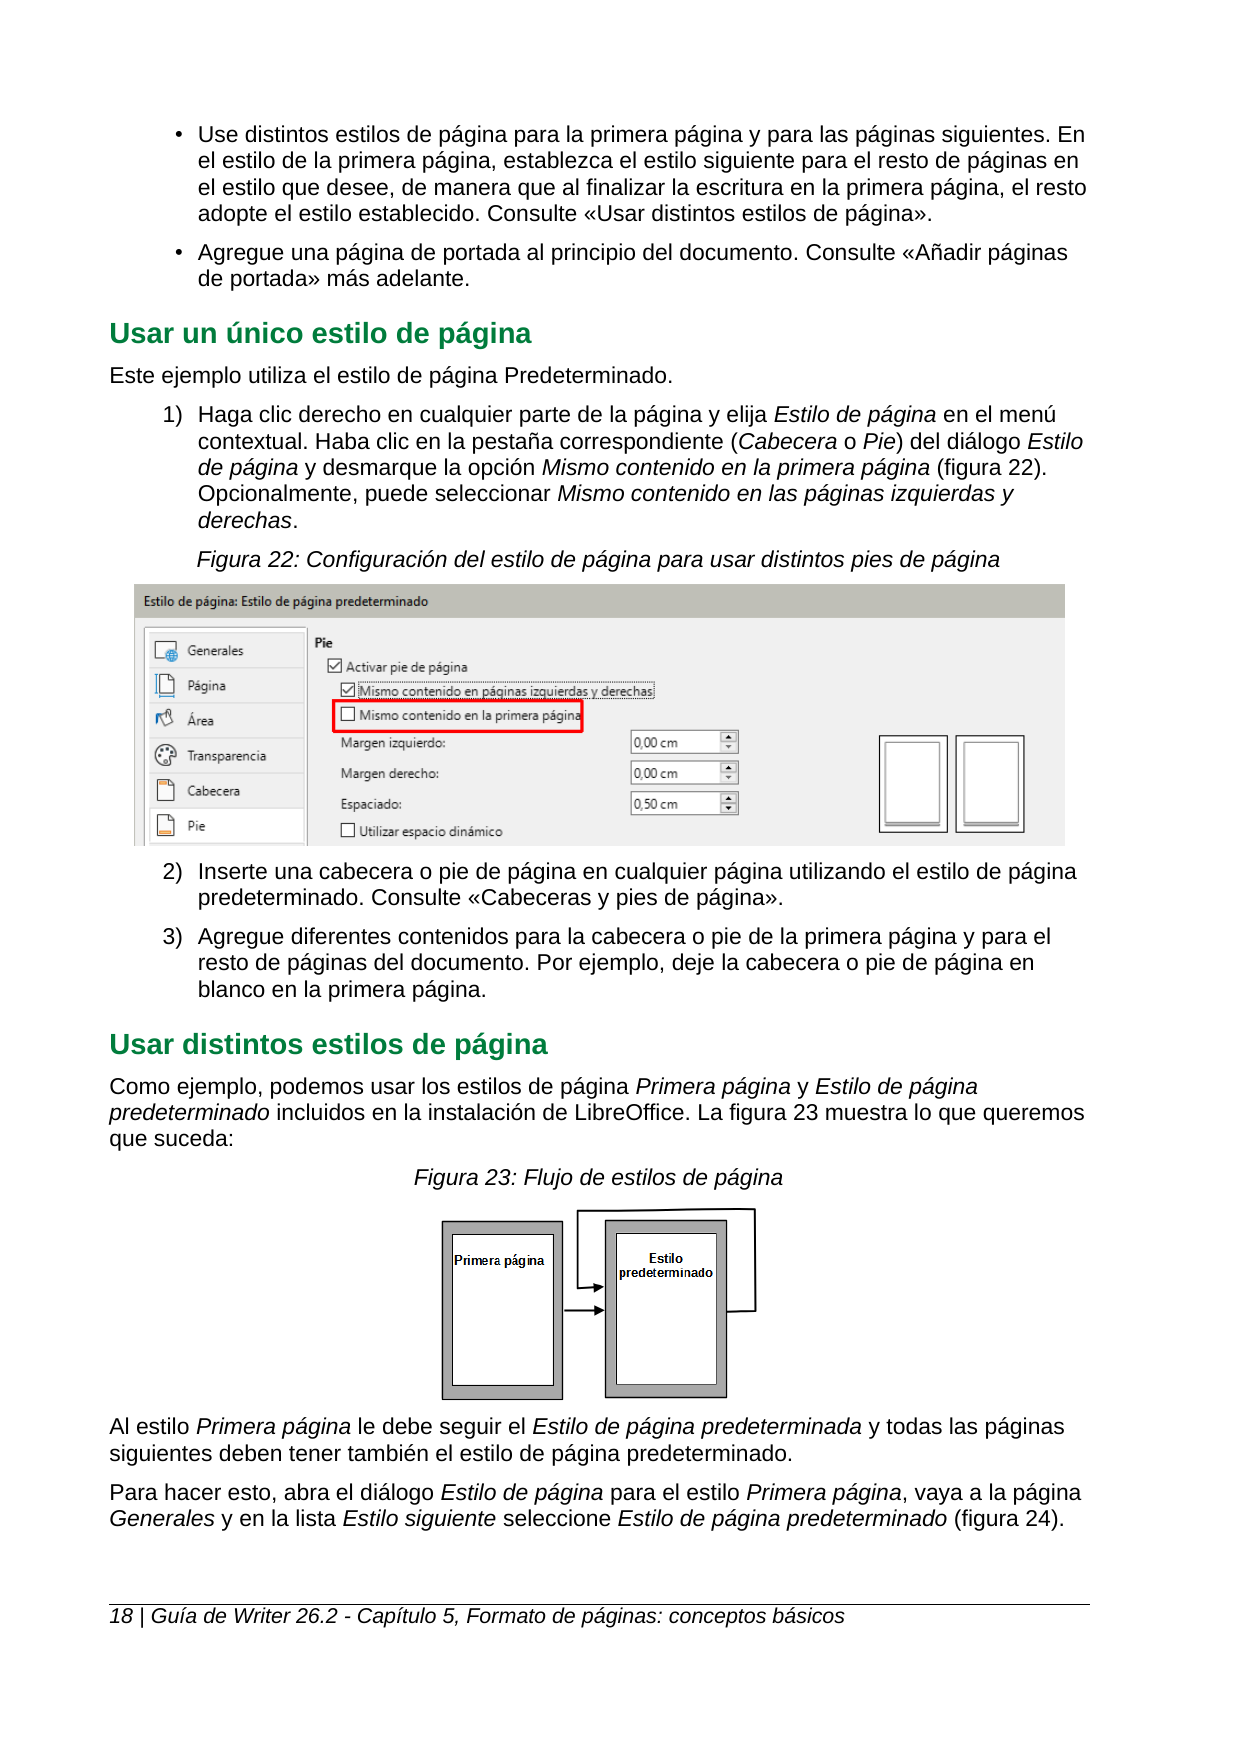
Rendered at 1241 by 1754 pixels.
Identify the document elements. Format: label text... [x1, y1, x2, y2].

list Inserte una cabecera o pie de página en cualquier página utilizando el estilo de página predeterminado. Consulte «Cabeceras y pies de página». [183, 858, 1090, 910]
picture [436, 1203, 763, 1401]
text Para hacer esto, abra el diálogo Estilo de página para el estilo Primera página, vaya a la página Generales y en la lista Estilo siguiente seleccione Estilo de página predeterminado (figura 24). [109, 1478, 1090, 1531]
text Al estilo Primera página le debe seguir el Estilo de página predeterminada y todas las páginas siguientes deben tener también el estilo de página predeterminado. [109, 1413, 1090, 1466]
text Figura 23: Flujo de estilos de página [413, 1164, 785, 1191]
text Como ejemplo, podemos usar los estilos de página Primera página y Estilo de página predeterminado incluidos en la instalación de LibreOffice. La figura 23 muestra lo que queremos que suceda: [109, 1073, 1090, 1152]
list Este ejemplo utiliza el estilo de página Predeterminado. [109, 362, 1090, 389]
subtitle Usar distintos estilos de página [109, 1027, 1090, 1060]
subtitle Usar un único estilo de página [109, 316, 1090, 350]
text Figura 22: Configuración del estilo de página para usar distintos pies de página [134, 546, 1065, 572]
list Agregue diferentes contenidos para la cabecera o pie de la primera página y para el resto de páginas del documento. Por ejemplo, deje la cabecera o pie de página en blanco en la primera página. [183, 923, 1090, 1002]
picture [134, 584, 1065, 846]
list Agregue una página de portada al principio del documento. Consulte «Añadir páginas de portada» más adelante. [183, 239, 1090, 292]
list Haga clic derecho en cualquier parte de la página y elija Estilo de página en el menú contextual. Haba clic en la pestaña correspondiente (Cabecera o Pie) del diálogo Estilo de página y desmarque la opción Mismo contenido en la primera página (figura 22). Opcionalmente, puede seleccionar Mismo contenido en las páginas izquierdas y derechas. [183, 401, 1090, 533]
list Use distintos estilos de página para la primera página y para las páginas siguientes. En el estilo de la primera página, establezca el estilo siguiente para el resto de páginas en el estilo que desee, de manera que al finalizar la escritura en la primera página, el resto adopte el estilo establecido. Consulte «Usar distintos estilos de página». [183, 121, 1090, 226]
